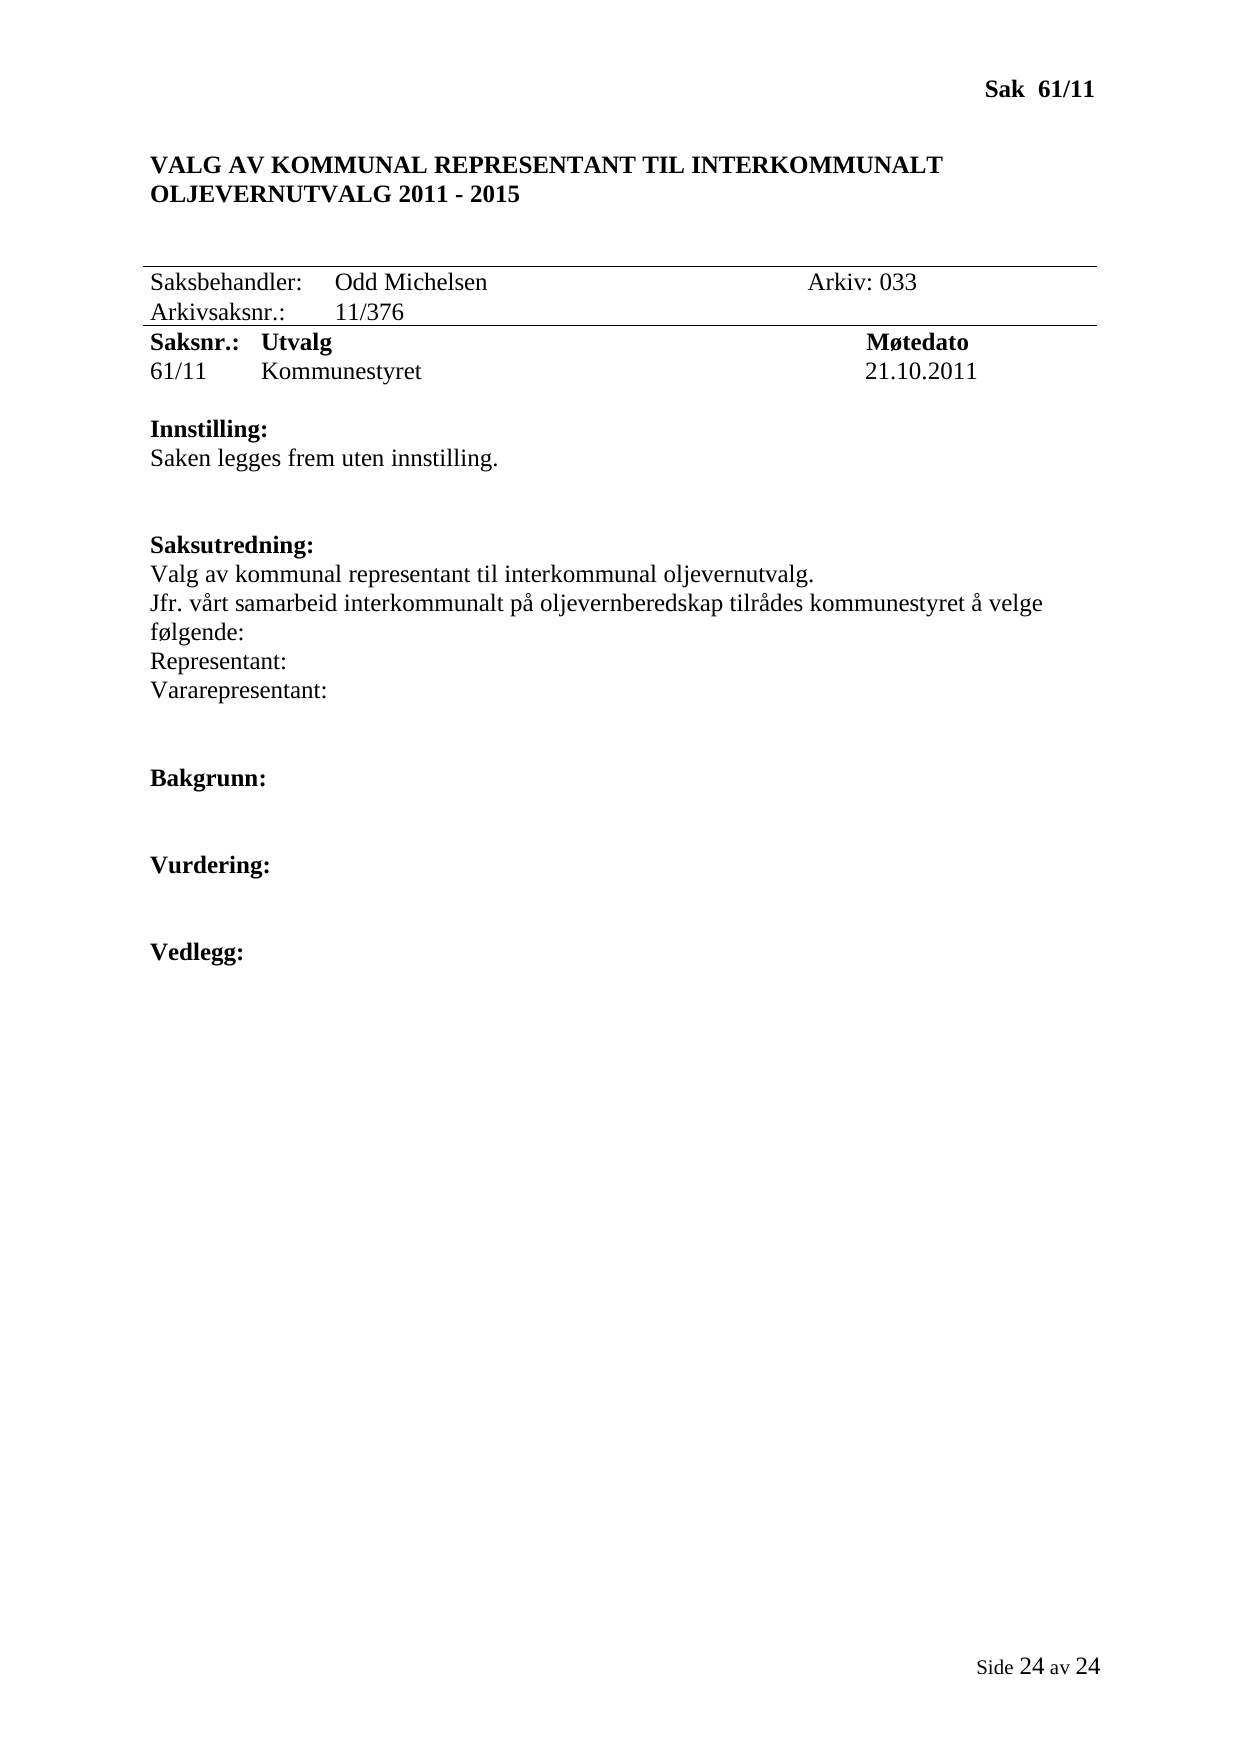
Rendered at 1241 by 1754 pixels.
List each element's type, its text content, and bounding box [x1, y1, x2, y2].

table_cell [1097, 296, 1107, 325]
text Vurdering: [150, 849, 1100, 879]
text Valg av kommunal representant til interkommunal oljevernutvalg. [150, 559, 1100, 588]
table_header Arkiv: 033 [800, 267, 1097, 296]
table_cell Arkivsaksnr.: [143, 296, 327, 325]
table_cell Utvalg [254, 326, 859, 356]
text Innstilling: [150, 414, 1100, 443]
text Saksutredning: [150, 530, 1100, 559]
table_cell 11/376 [327, 296, 569, 325]
text Vararepresentant: [150, 675, 1100, 704]
text Vedlegg: [150, 937, 1100, 966]
text Saken legges frem uten innstilling. [150, 443, 1100, 472]
table_cell [569, 296, 800, 325]
table_cell Møtedato [859, 325, 1107, 356]
text 61/11 Kommunestyret 21.10.2011 [150, 356, 1100, 384]
table_header [1097, 266, 1107, 296]
table_header Saksbehandler: [143, 267, 327, 296]
text Bakgrunn: [150, 762, 1100, 791]
table_cell Saksnr.: [143, 326, 253, 356]
text Representant: [150, 646, 1100, 675]
text VALG AV KOMMUNAL REPRESENTANT TIL INTERKOMMUNALT OLJEVERNUTVALG 2011 - 2015 [150, 150, 1100, 208]
text Jfr. vårt samarbeid interkommunalt på oljevernberedskap tilrådes kommunestyret å velge følgende: [150, 588, 1100, 646]
table_header Odd Michelsen [327, 267, 800, 296]
table_cell [800, 296, 1097, 325]
